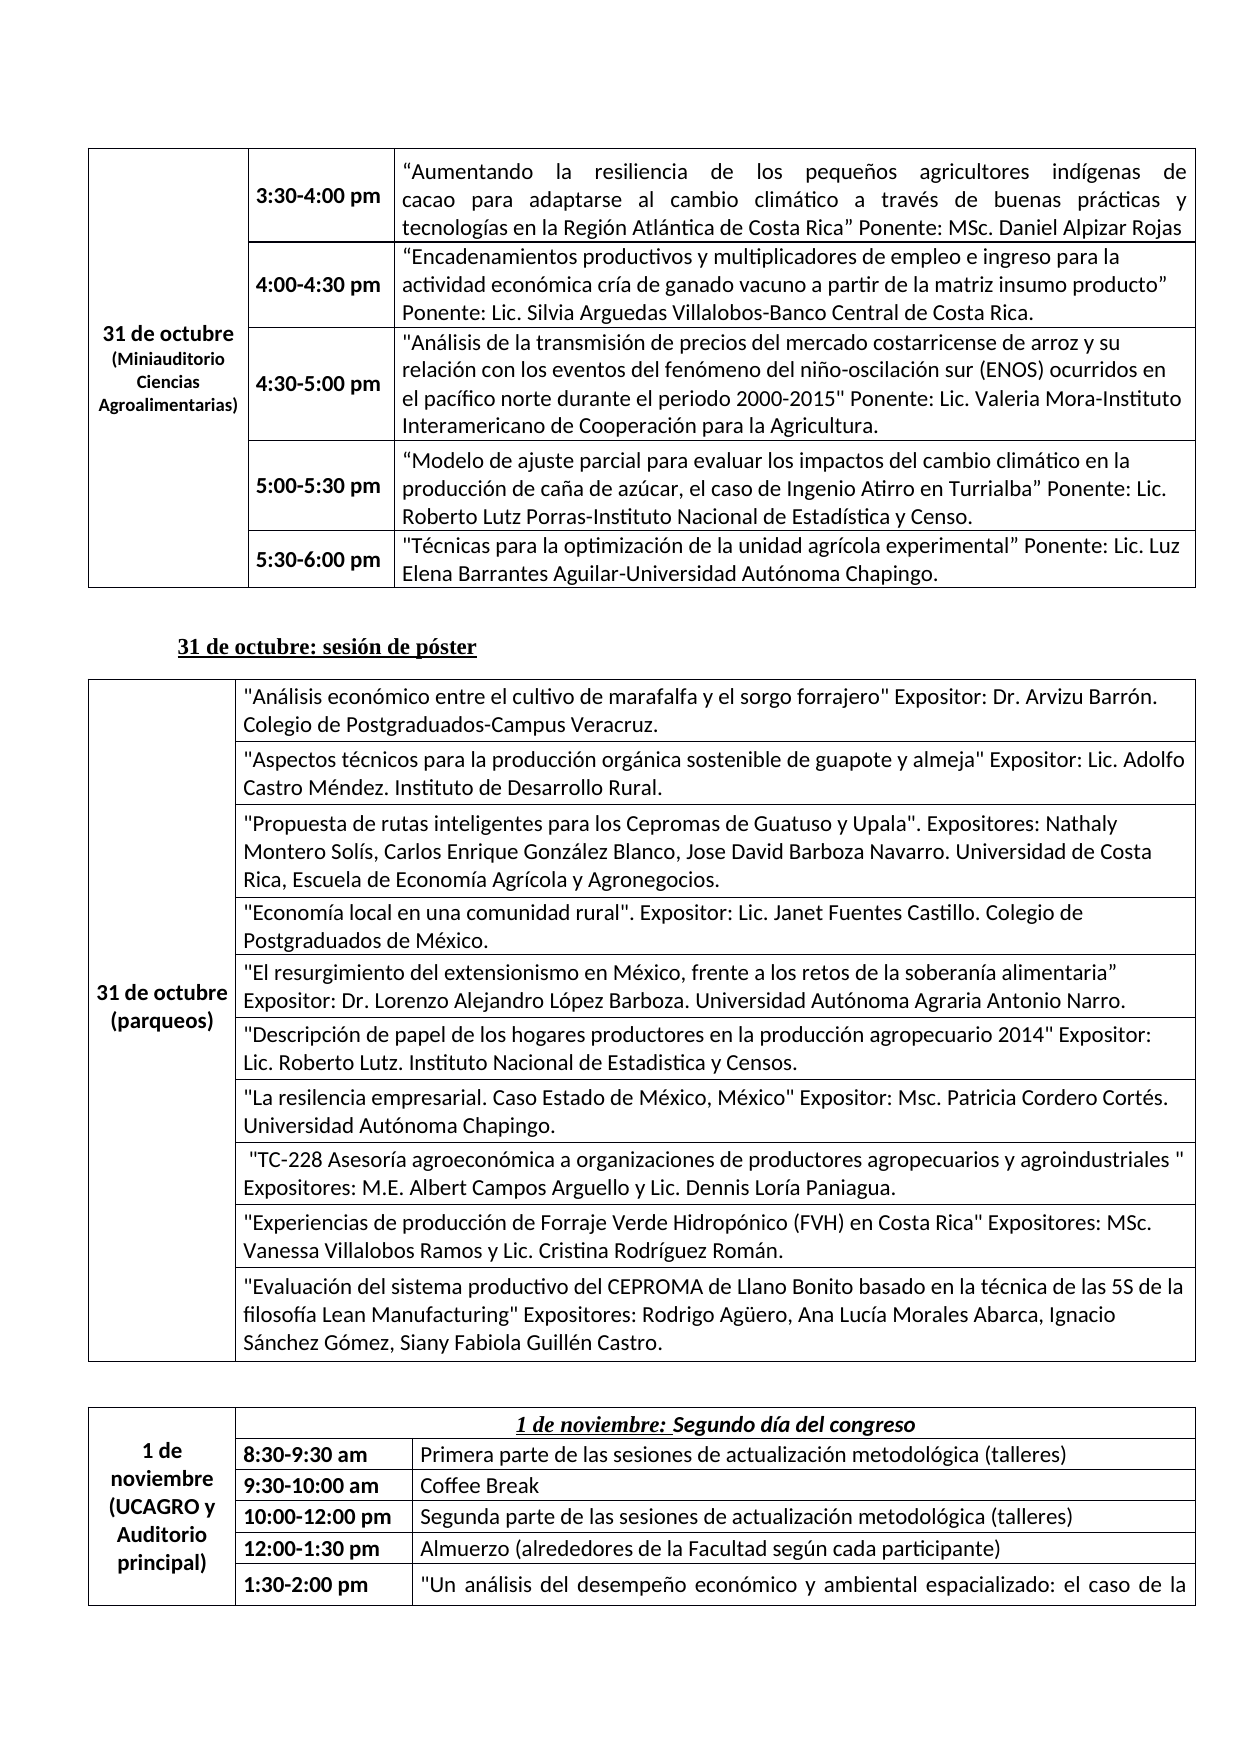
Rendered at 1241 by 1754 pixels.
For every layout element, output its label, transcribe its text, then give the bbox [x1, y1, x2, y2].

table_cell "Análisis de la transmisión de precios del mercado costarricense de arroz y su relación con los eventos del fenómeno del niño-oscilación sur (ENOS) ocurridos en el pacífico norte durante el periodo 2000-2015" Ponente: Lic. Valeria Mora-Instituto Interamericano de Cooperación para la Agricultura. [395, 328, 1195, 440]
table_cell "Técnicas para la optimización de la unidad agrícola experimental” Ponente: Lic. Luz Elena Barrantes Aguilar-Universidad Autónoma Chapingo. [395, 531, 1195, 587]
table_cell "El resurgimiento del extensionismo en México, frente a los retos de la soberanía alimentaria” Expositor: Dr. Lorenzo Alejandro López Barboza. Universidad Autónoma Agraria Antonio Narro. [236, 955, 1195, 1017]
table_cell Segunda parte de las sesiones de actualización metodológica (talleres) [413, 1501, 1195, 1532]
table_cell "Experiencias de producción de Forraje Verde Hidropónico (FVH) en Costa Rica" Expositores: MSc. Vanessa Villalobos Ramos y Lic. Cristina Rodríguez Román. [236, 1205, 1195, 1267]
table_cell "TC-228 Asesoría agroeconómica a organizaciones de productores agropecuarios y agroindustriales " Expositores: M.E. Albert Campos Arguello y Lic. Dennis Loría Paniagua. [236, 1143, 1195, 1204]
table_header 3:30-4:00 pm [249, 149, 394, 241]
table_cell "Evaluación del sistema productivo del CEPROMA de Llano Bonito basado en la técnica de las 5S de la filosofía Lean Manufacturing" Expositores: Rodrigo Agüero, Ana Lucía Morales Abarca, Ignacio Sánchez Gómez, Siany Fabiola Guillén Castro. [236, 1268, 1195, 1361]
text 31 de octubre: sesión de póster [177, 633, 1063, 660]
table_header 31 de octubre (parqueos) [89, 680, 235, 1361]
table_header 31 de octubre (Miniauditorio Ciencias Agroalimentarias) [89, 149, 248, 587]
table_cell “Modelo de ajuste parcial para evaluar los impactos del cambio climático en la producción de caña de azúcar, el caso de Ingenio Atirro en Turrialba” Ponente: Lic. Roberto Lutz Porras-Instituto Nacional de Estadística y Censo. [395, 441, 1195, 530]
table_cell 12:00-1:30 pm [236, 1533, 412, 1563]
table_cell 5:30-6:00 pm [249, 531, 394, 587]
table_cell "Propuesta de rutas inteligentes para los Cepromas de Guatuso y Upala". Expositores: Nathaly Montero Solís, Carlos Enrique González Blanco, Jose David Barboza Navarro. Universidad de Costa Rica, Escuela de Economía Agrícola y Agronegocios. [236, 805, 1195, 897]
table_cell "Un análisis del desempeño económico y ambiental espacializado: el caso de la [413, 1564, 1195, 1605]
table_cell 1:30-2:00 pm [236, 1564, 412, 1605]
table_header "Análisis económico entre el cultivo de marafalfa y el sorgo forrajero" Expositor: Dr. Arvizu Barrón. Colegio de Postgraduados-Campus Veracruz. [236, 680, 1195, 741]
table_cell Coffee Break [413, 1470, 1195, 1500]
table_cell "Descripción de papel de los hogares productores en la producción agropecuario 2014" Expositor: Lic. Roberto Lutz. Instituto Nacional de Estadistica y Censos. [236, 1018, 1195, 1079]
table_header “Aumentando la resiliencia de los pequeños agricultores indígenas de cacao para adaptarse al cambio climático a través de buenas prácticas y tecnologías en la Región Atlántica de Costa Rica” Ponente: MSc. Daniel Alpizar Rojas [395, 149, 1195, 241]
table_cell "La resilencia empresarial. Caso Estado de México, México" Expositor: Msc. Patricia Cordero Cortés. Universidad Autónoma Chapingo. [236, 1080, 1195, 1142]
table_cell 8:30-9:30 am [236, 1439, 412, 1469]
table_cell 5:00-5:30 pm [249, 441, 394, 530]
table_cell 10:00-12:00 pm [236, 1501, 412, 1532]
table_cell 4:00-4:30 pm [249, 243, 394, 327]
table_cell “Encadenamientos productivos y multiplicadores de empleo e ingreso para la actividad económica cría de ganado vacuno a partir de la matriz insumo producto” Ponente: Lic. Silvia Arguedas Villalobos-Banco Central de Costa Rica. [395, 243, 1195, 327]
table_cell "Aspectos técnicos para la producción orgánica sostenible de guapote y almeja" Expositor: Lic. Adolfo Castro Méndez. Instituto de Desarrollo Rural. [236, 742, 1195, 803]
table_header 1 de noviembre (UCAGRO y Auditorio principal) [89, 1408, 235, 1605]
table_header 1 de noviembre: Segundo día del congreso [236, 1408, 1195, 1438]
table_cell Primera parte de las sesiones de actualización metodológica (talleres) [413, 1439, 1195, 1469]
table_cell 4:30-5:00 pm [249, 328, 394, 440]
table_cell 9:30-10:00 am [236, 1470, 412, 1500]
table_cell Almuerzo (alrededores de la Facultad según cada participante) [413, 1533, 1195, 1563]
table_cell "Economía local en una comunidad rural". Expositor: Lic. Janet Fuentes Castillo. Colegio de Postgraduados de México. [236, 898, 1195, 954]
